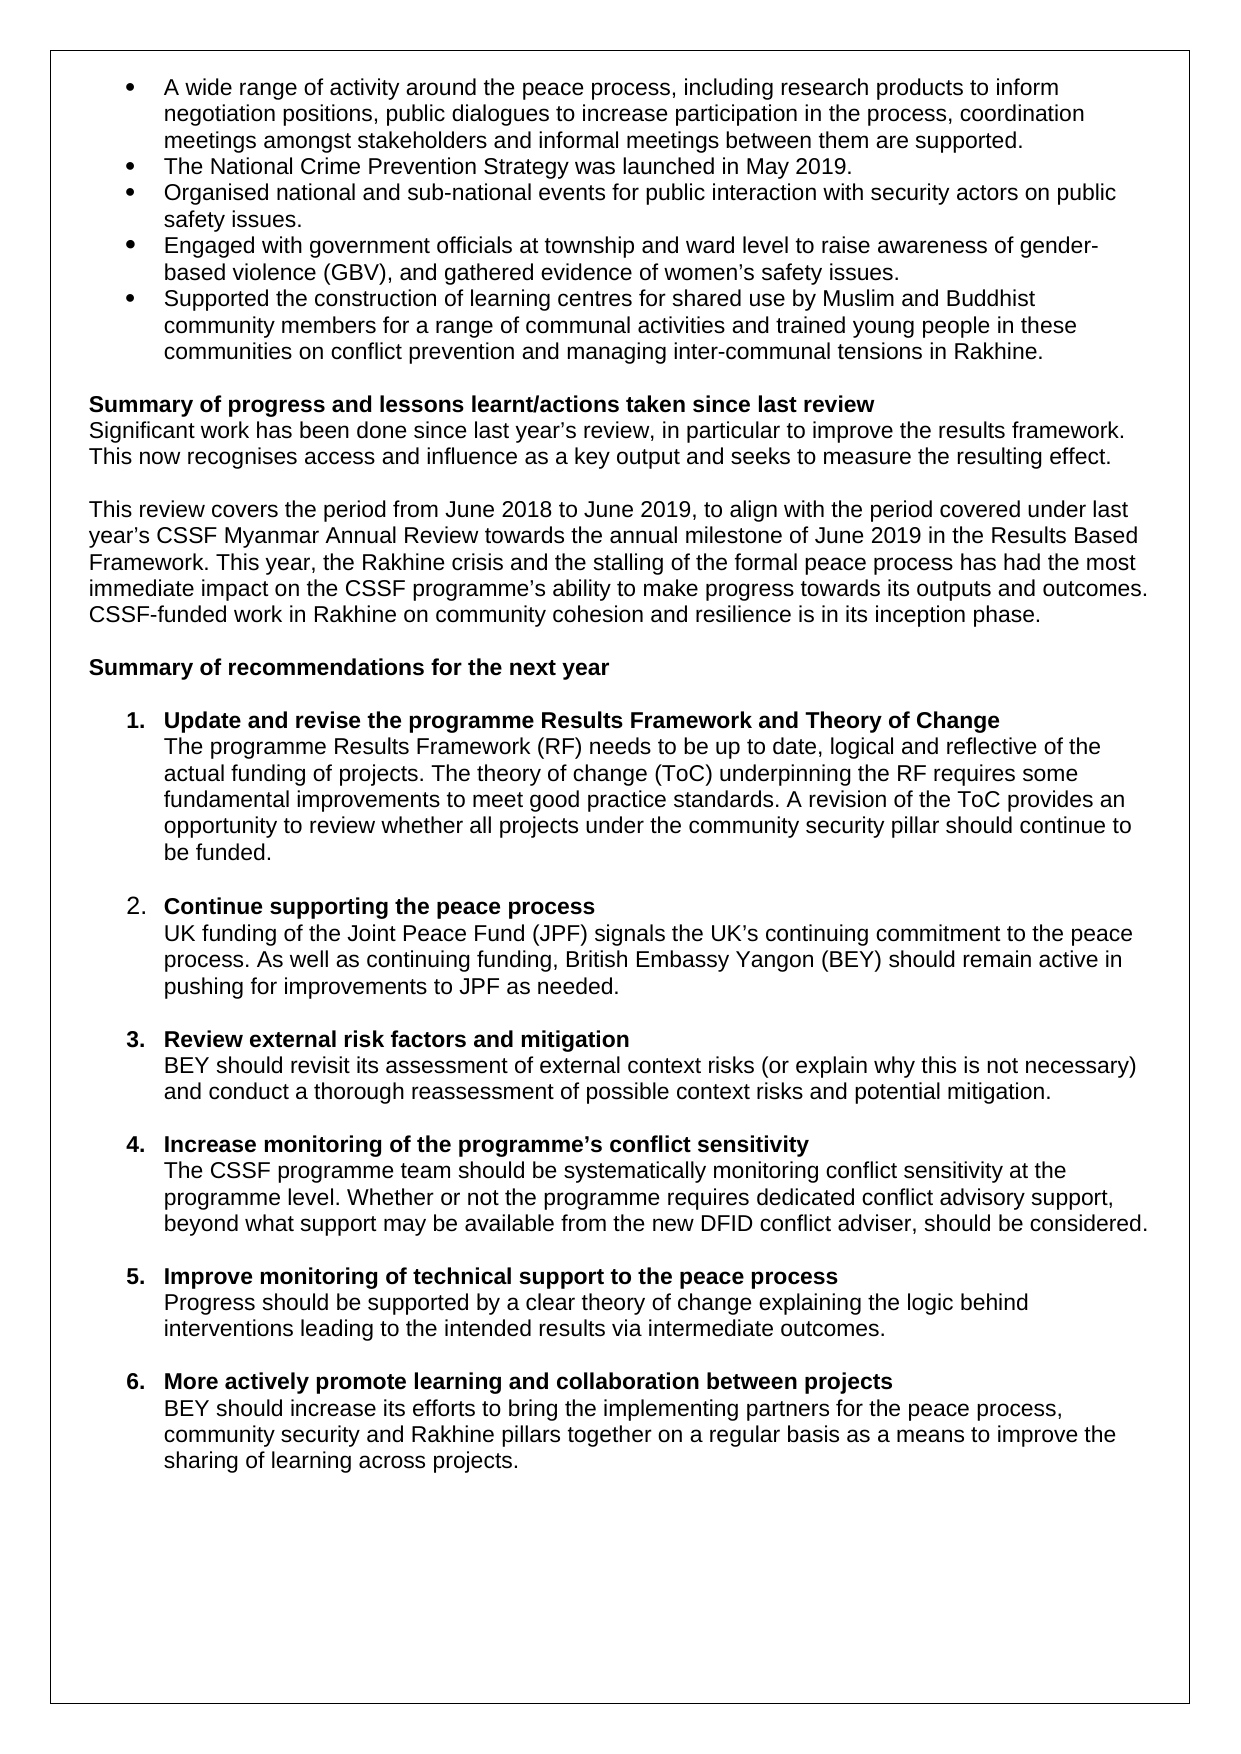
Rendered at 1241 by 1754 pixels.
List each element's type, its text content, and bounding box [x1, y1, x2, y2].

list BEY should revisit its assessment of external context risks (or explain why this is not necessary) and conduct a thorough reassessment of possible context risks and potential mitigation. [164, 1052, 1152, 1104]
list Update and revise the programme Results Framework and Theory of Change [126, 707, 1152, 733]
list BEY should increase its efforts to bring the implementing partners for the peace process, community security and Rakhine pillars together on a regular basis as a means to improve the sharing of learning across projects. [164, 1394, 1152, 1473]
list UK funding of the Joint Peace Fund (JPF) signals the UK’s continuing commitment to the peace process. As well as continuing funding, British Embassy Yangon (BEY) should remain active in pushing for improvements to JPF as needed. [164, 920, 1152, 999]
list Review external risk factors and mitigation [126, 1026, 1152, 1052]
text Summary of recommendations for the next year [89, 654, 1152, 681]
list Engaged with government officials at township and ward level to raise awareness of gender-based violence (GBV), and gathered evidence of women’s safety issues. [126, 232, 1152, 285]
list The CSSF programme team should be systematically monitoring conflict sensitivity at the programme level. Whether or not the programme requires dedicated conflict advisory support, beyond what support may be available from the new DFID conflict adviser, should be considered. [164, 1157, 1152, 1236]
list Progress should be supported by a clear theory of change explaining the logic behind interventions leading to the intended results via intermediate outcomes. [164, 1289, 1152, 1342]
text Summary of progress and lessons learnt/actions taken since last review [89, 391, 1152, 417]
list Organised national and sub-national events for public interaction with security actors on public safety issues. [126, 179, 1152, 232]
list Increase monitoring of the programme’s conflict sensitivity [126, 1131, 1152, 1157]
list Supported the construction of learning centres for shared use by Muslim and Buddhist community members for a range of communal activities and trained young people in these communities on conflict prevention and managing inter-communal tensions in Rakhine. [126, 285, 1152, 364]
list Continue supporting the peace process [126, 891, 1152, 920]
list The programme Results Framework (RF) needs to be up to date, logical and reflective of the actual funding of projects. The theory of change (ToC) underpinning the RF requires some fundamental improvements to meet good practice standards. A revision of the ToC provides an opportunity to review whether all projects under the community security pillar should continue to be funded. [164, 733, 1152, 865]
list More actively promote learning and collaboration between projects [126, 1368, 1152, 1394]
list Improve monitoring of technical support to the peace process [126, 1263, 1152, 1289]
list A wide range of activity around the peace process, including research products to inform negotiation positions, public dialogues to increase participation in the process, coordination meetings amongst stakeholders and informal meetings between them are supported. [126, 74, 1152, 153]
text Significant work has been done since last year’s review, in particular to improve the results framework. This now recognises access and influence as a key output and seeks to measure the resulting effect. [89, 417, 1152, 470]
list The National Crime Prevention Strategy was launched in May 2019. [126, 153, 1152, 179]
text This review covers the period from June 2018 to June 2019, to align with the period covered under last year’s CSSF Myanmar Annual Review towards the annual milestone of June 2019 in the Results Based Framework. This year, the Rakhine crisis and the stalling of the formal peace process has had the most immediate impact on the CSSF programme’s ability to make progress towards its outputs and outcomes. CSSF-funded work in Rakhine on community cohesion and resilience is in its inception phase. [89, 496, 1152, 628]
